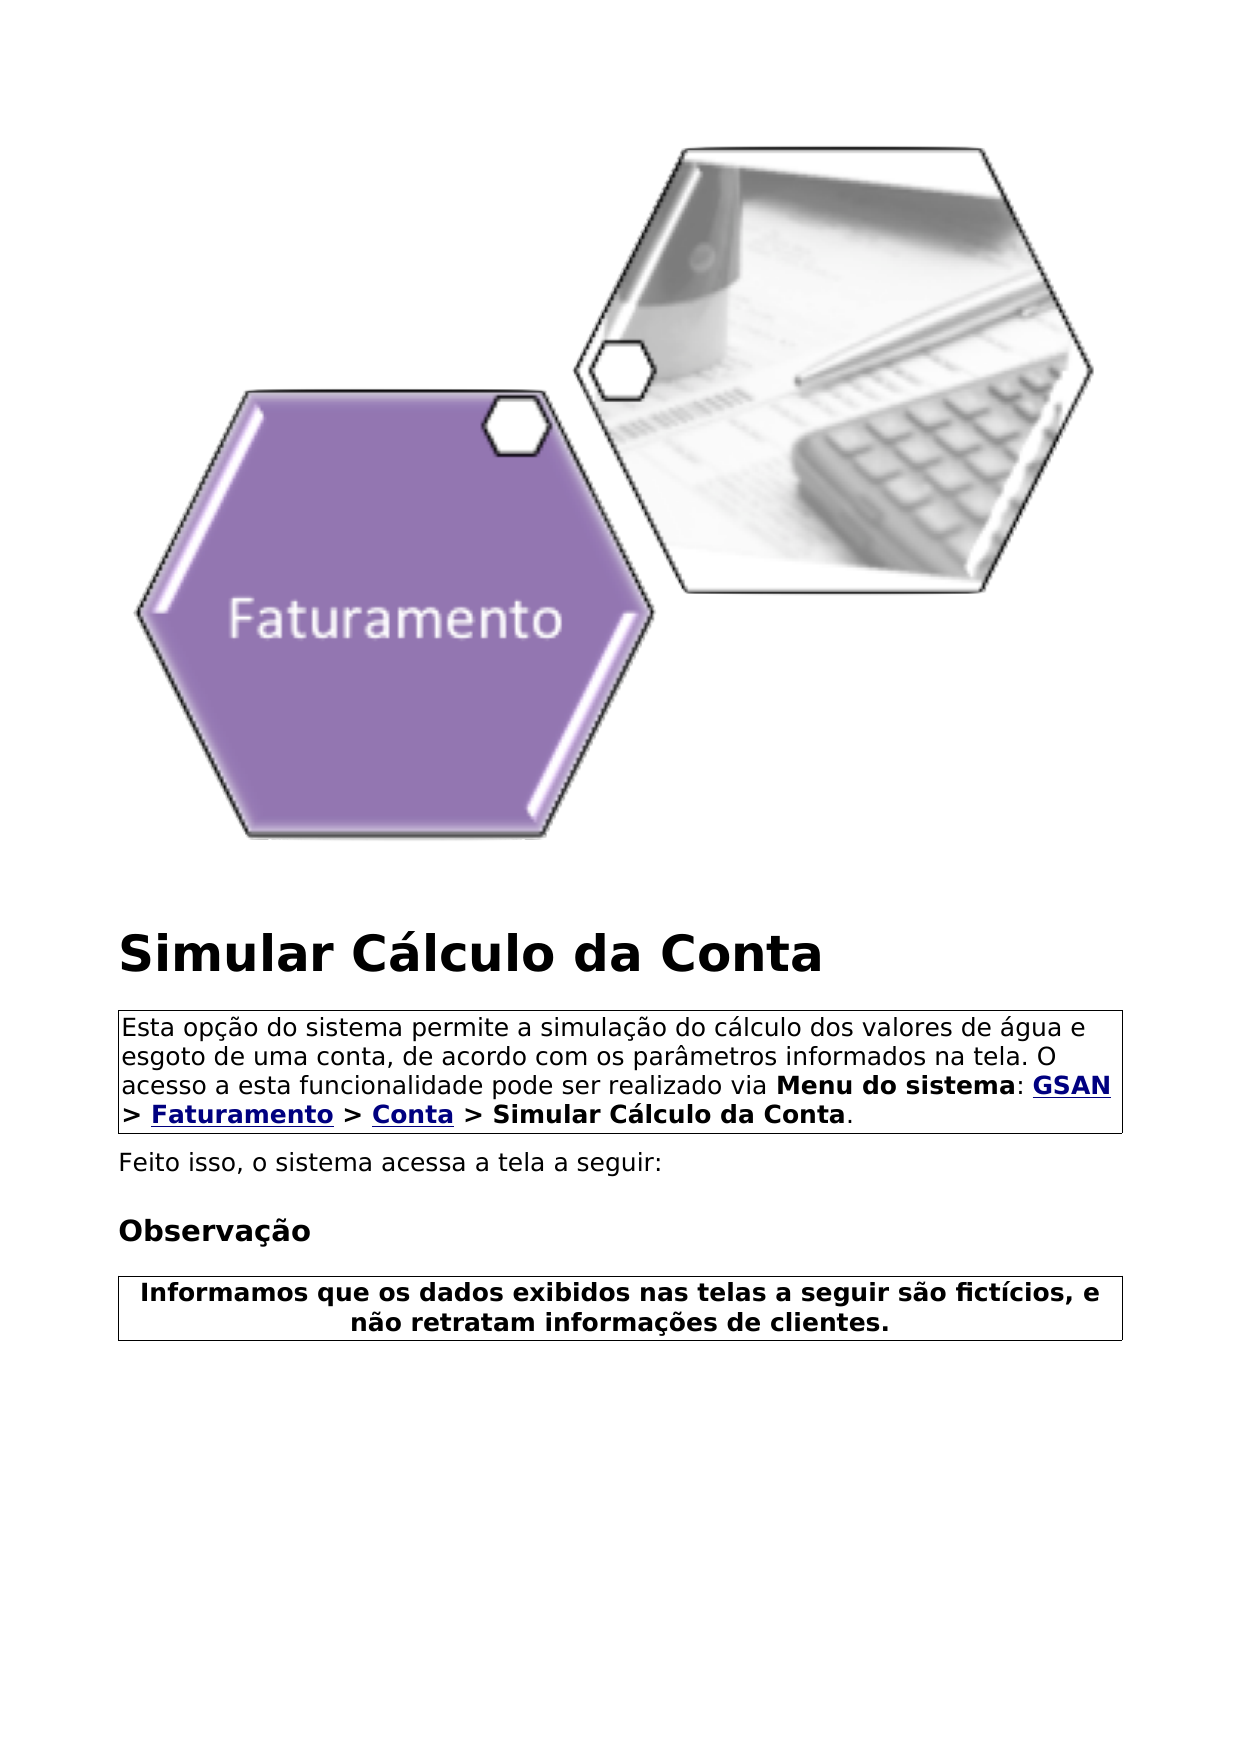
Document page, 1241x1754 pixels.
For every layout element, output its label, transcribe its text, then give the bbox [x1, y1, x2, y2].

subtitle Observação [118, 1214, 1122, 1248]
table_header Informamos que os dados exibidos nas telas a seguir são fictícios, e não retratam informações de clientes. [119, 1277, 1122, 1340]
text Feito isso, o sistema acessa a tela a seguir: [118, 1148, 1122, 1177]
table_header Esta opção do sistema permite a simulação do cálculo dos valores de água e esgoto de uma conta, de acordo com os parâmetros informados na tela. O acesso a esta funcionalidade pode ser realizado via Menu do sistema: GSAN > Faturamento > Conta > Simular Cálculo da Conta. [119, 1011, 1122, 1133]
picture [118, 118, 1123, 858]
subtitle Simular Cálculo da Conta [118, 925, 1122, 983]
